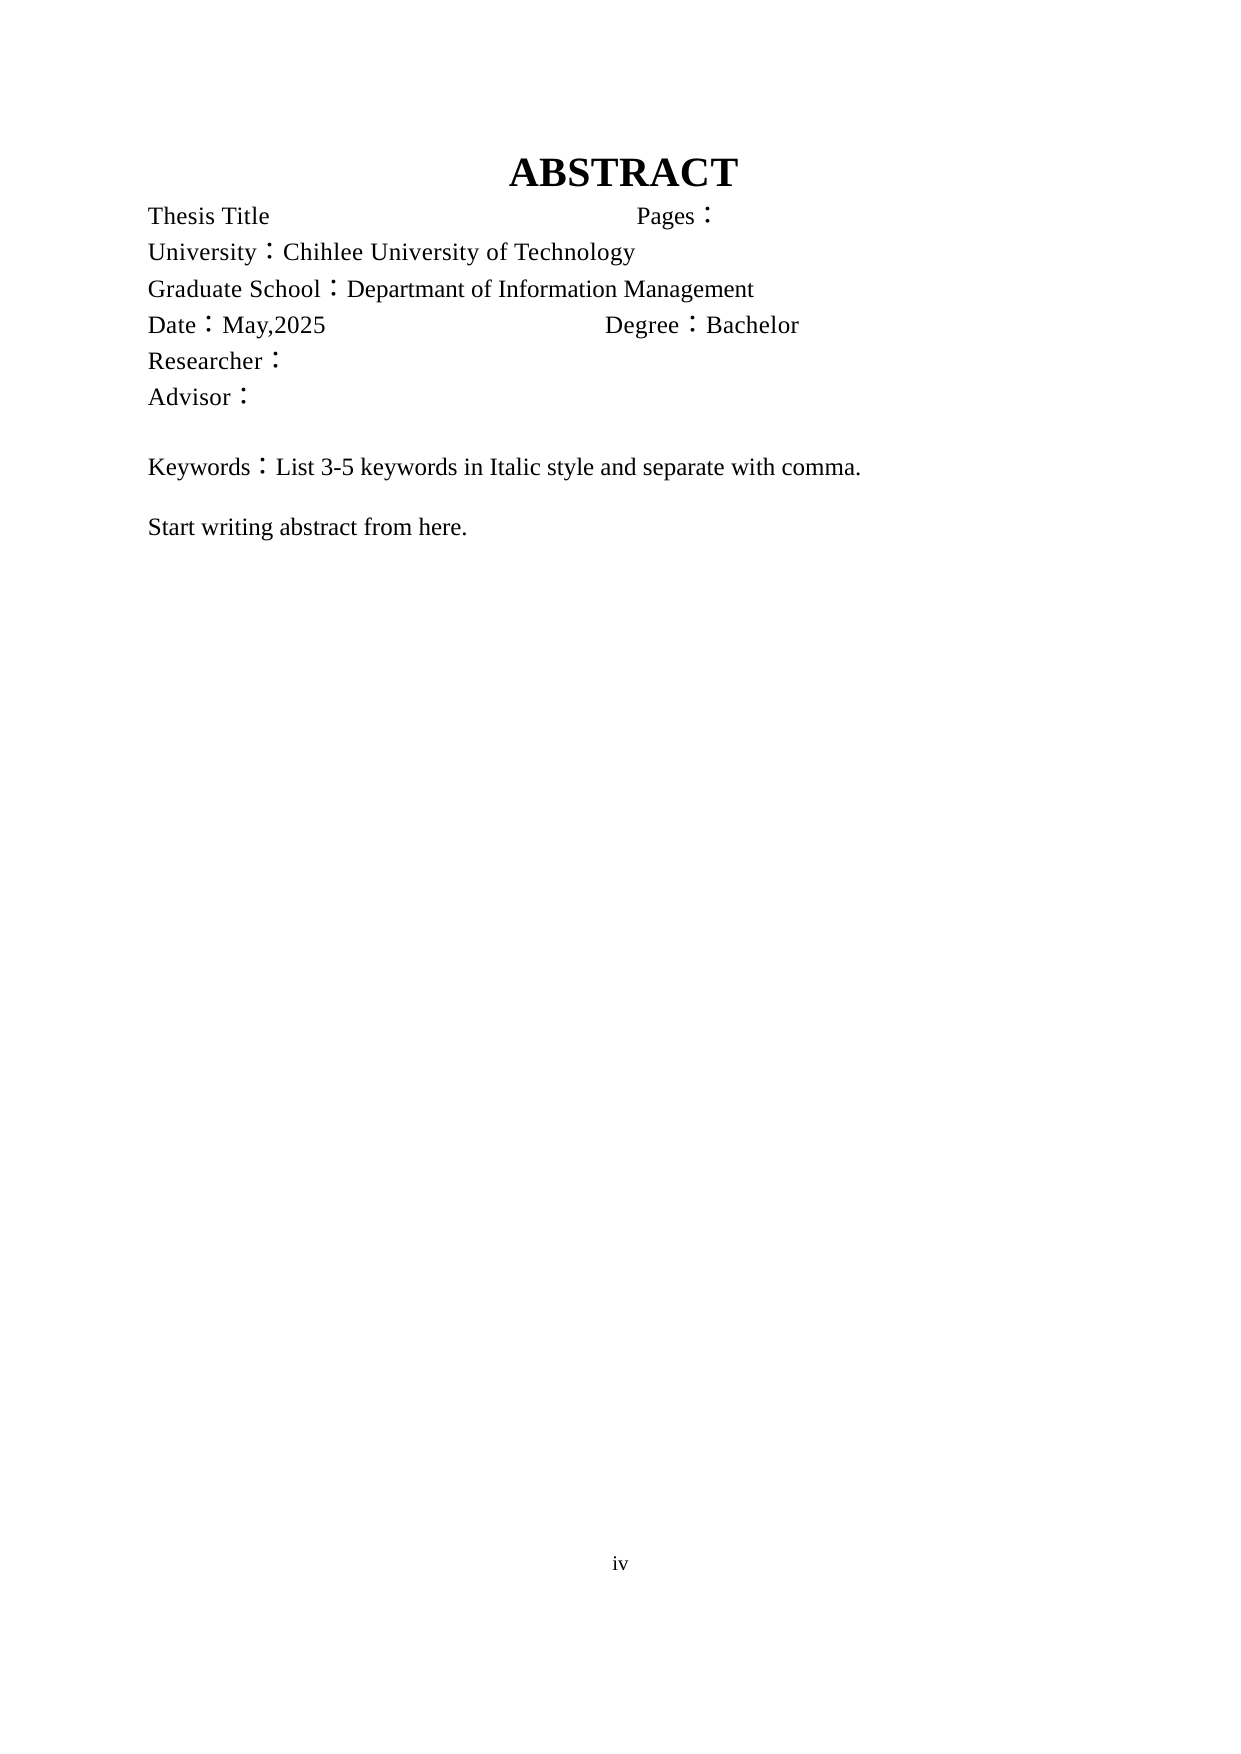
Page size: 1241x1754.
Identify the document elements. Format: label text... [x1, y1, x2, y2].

text Graduate School：Departmant of Information Management [148, 268, 1092, 304]
text Date：May,2025 Degree：Bachelor [148, 304, 1092, 341]
text Keywords：List 3-5 keywords in Italic style and separate with comma. [148, 442, 1092, 483]
text Advisor： [148, 377, 1092, 413]
subtitle ABSTRACT [148, 148, 1092, 196]
text Researcher： [148, 341, 1092, 377]
text University：Chihlee University of Technology [148, 232, 1092, 268]
text Thesis Title Pages： [148, 196, 1092, 232]
text Start writing abstract from here. [148, 512, 1092, 541]
